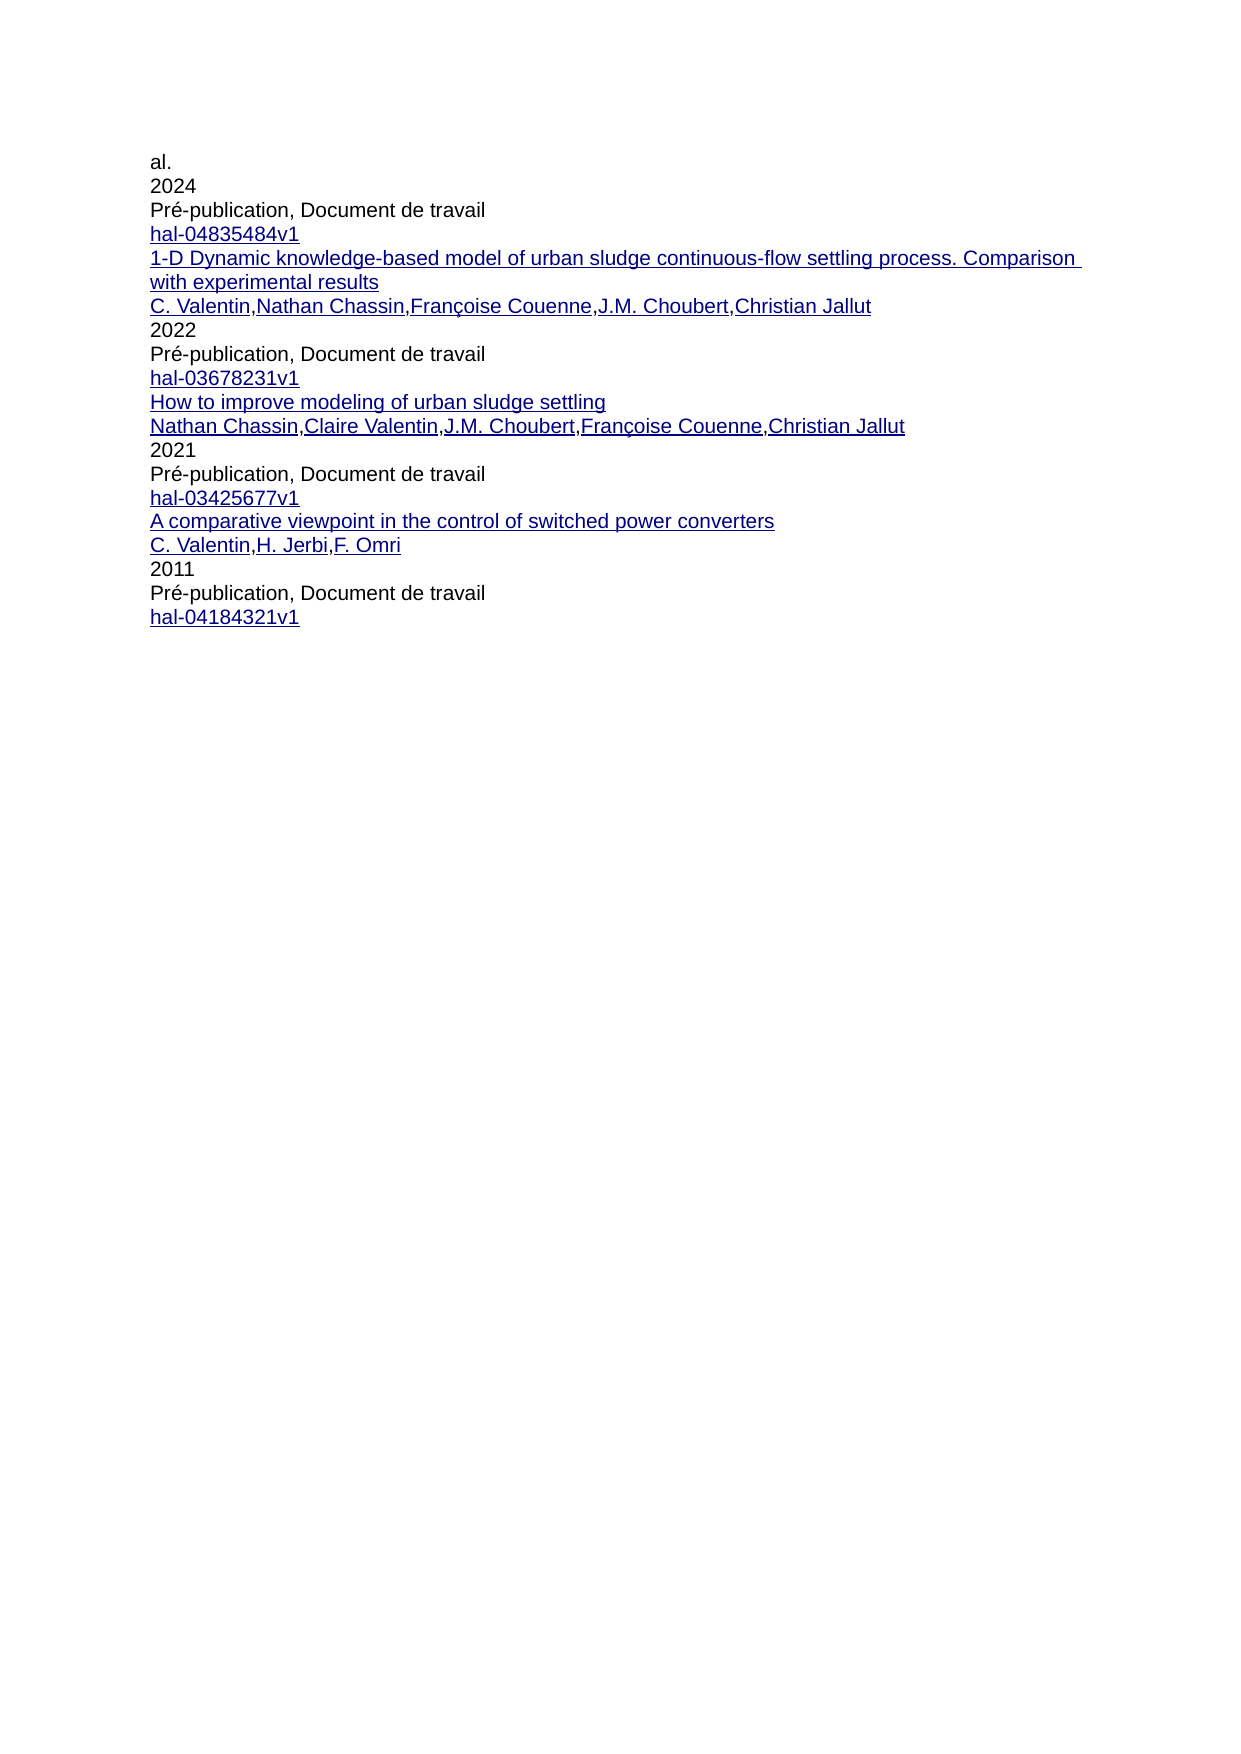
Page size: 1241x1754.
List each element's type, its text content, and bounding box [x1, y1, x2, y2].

table_cell 1-D Dynamic knowledge-based model of urban sludge continuous-flow settling process. Comparison with experimental results C. Valentin,Nathan Chassin,Françoise Couenne,J.M. Choubert,Christian Jallut 2022 Pré-publication, Document de travail hal-03678231v1 [150, 246, 1090, 389]
table_cell A comparative viewpoint in the control of switched power converters C. Valentin,H. Jerbi,F. Omri 2011 Pré-publication, Document de travail hal-04184321v1 [150, 509, 1090, 629]
table_cell How to improve modeling of urban sludge settling Nathan Chassin,Claire Valentin,J.M. Choubert,Françoise Couenne,Christian Jallut 2021 Pré-publication, Document de travail hal-03425677v1 [150, 390, 1090, 509]
table_cell Continuous-flow sludge settling: a mechanistic 2 × 2 dynamic model, numerical validation and predictions for decision making Mohand Ouidir Amirat,Jean-Marc Choubert,Françoise Couenne,Christian Jallut,Frédéric Lagoutièreet al. 2024 Pré-publication, Document de travail hal-04835484v1 [150, 150, 1090, 246]
